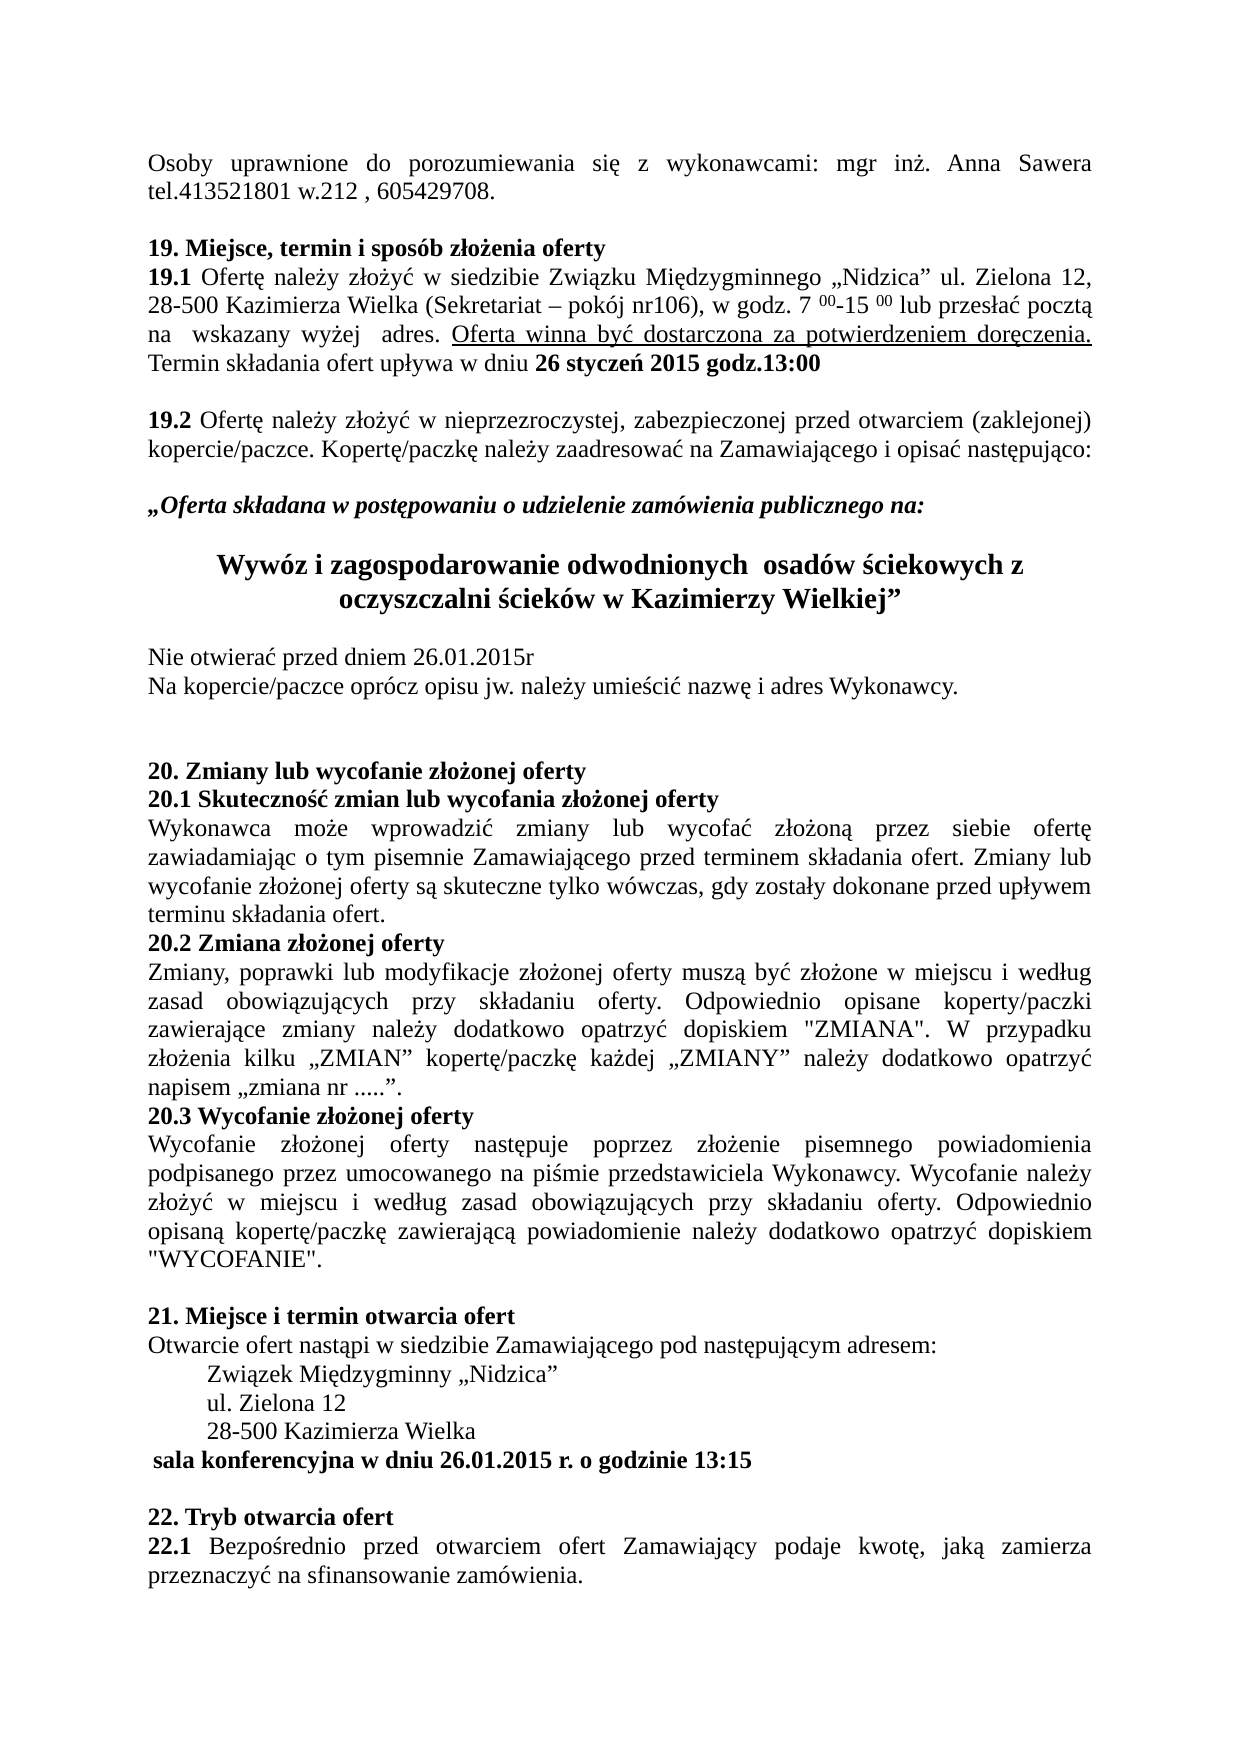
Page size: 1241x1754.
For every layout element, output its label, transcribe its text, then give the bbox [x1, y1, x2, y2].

text Na kopercie/paczce oprócz opisu jw. należy umieścić nazwę i adres Wykonawcy. [148, 671, 1093, 700]
text sala konferencyjna w dniu 26.01.2015 r. o godzinie 13:15 [148, 1445, 1093, 1474]
text Nie otwierać przed dniem 26.01.2015r [148, 642, 1093, 671]
text 20.2 Zmiana złożonej oferty [148, 928, 1093, 957]
text „Oferta składana w postępowaniu o udzielenie zamówienia publicznego na: [148, 490, 1093, 519]
text 20. Zmiany lub wycofanie złożonej oferty [148, 756, 1093, 784]
text ul. Zielona 12 [207, 1388, 1093, 1416]
text 20.3 Wycofanie złożonej oferty [148, 1101, 1093, 1129]
text Wywóz i zagospodarowanie odwodnionych osadów ściekowych z oczyszczalni ścieków w Kazimierzy Wielkiej” [148, 547, 1093, 614]
text 21. Miejsce i termin otwarcia ofert [148, 1301, 1093, 1330]
text 22.1 Bezpośrednio przed otwarciem ofert Zamawiający podaje kwotę, jaką zamierza przeznaczyć na sfinansowanie zamówienia. [148, 1531, 1093, 1588]
text Otwarcie ofert nastąpi w siedzibie Zamawiającego pod następującym adresem: [148, 1330, 1093, 1359]
text 19. Miejsce, termin i sposób złożenia oferty [148, 233, 1093, 262]
text 19.1 Ofertę należy złożyć w siedzibie Związku Międzygminnego „Nidzica” ul. Zielona 12, 28-500 Kazimierza Wielka (Sekretariat – pokój nr106), w godz. 7 00-15 00 lub przesłać pocztą na wskazany wyżej adres. Oferta winna być dostarczona za potwierdzeniem doręczenia. Termin składania ofert upływa w dniu 26 styczeń 2015 godz.13:00 [148, 262, 1093, 377]
text Związek Międzygminny „Nidzica” [207, 1359, 1093, 1388]
text 28-500 Kazimierza Wielka [207, 1416, 1093, 1445]
text Wycofanie złożonej oferty następuje poprzez złożenie pisemnego powiadomienia podpisanego przez umocowanego na piśmie przedstawiciela Wykonawcy. Wycofanie należy złożyć w miejscu i według zasad obowiązujących przy składaniu oferty. Odpowiednio opisaną kopertę/paczkę zawierającą powiadomienie należy dodatkowo opatrzyć dopiskiem "WYCOFANIE". [148, 1129, 1093, 1273]
text Wykonawca może wprowadzić zmiany lub wycofać złożoną przez siebie ofertę zawiadamiając o tym pisemnie Zamawiającego przed terminem składania ofert. Zmiany lub wycofanie złożonej oferty są skuteczne tylko wówczas, gdy zostały dokonane przed upływem terminu składania ofert. [148, 813, 1093, 928]
text Osoby uprawnione do porozumiewania się z wykonawcami: mgr inż. Anna Sawera tel.413521801 w.212 , 605429708. [148, 148, 1093, 205]
text 20.1 Skuteczność zmian lub wycofania złożonej oferty [148, 784, 1093, 813]
text Zmiany, poprawki lub modyfikacje złożonej oferty muszą być złożone w miejscu i według zasad obowiązujących przy składaniu oferty. Odpowiednio opisane koperty/paczki zawierające zmiany należy dodatkowo opatrzyć dopiskiem "ZMIANA". W przypadku złożenia kilku „ZMIAN” kopertę/paczkę każdej „ZMIANY” należy dodatkowo opatrzyć napisem „zmiana nr .....”. [148, 957, 1093, 1101]
text 22. Tryb otwarcia ofert [148, 1502, 1093, 1531]
text 19.2 Ofertę należy złożyć w nieprzezroczystej, zabezpieczonej przed otwarciem (zaklejonej) kopercie/paczce. Kopertę/paczkę należy zaadresować na Zamawiającego i opisać następująco: [148, 405, 1093, 462]
